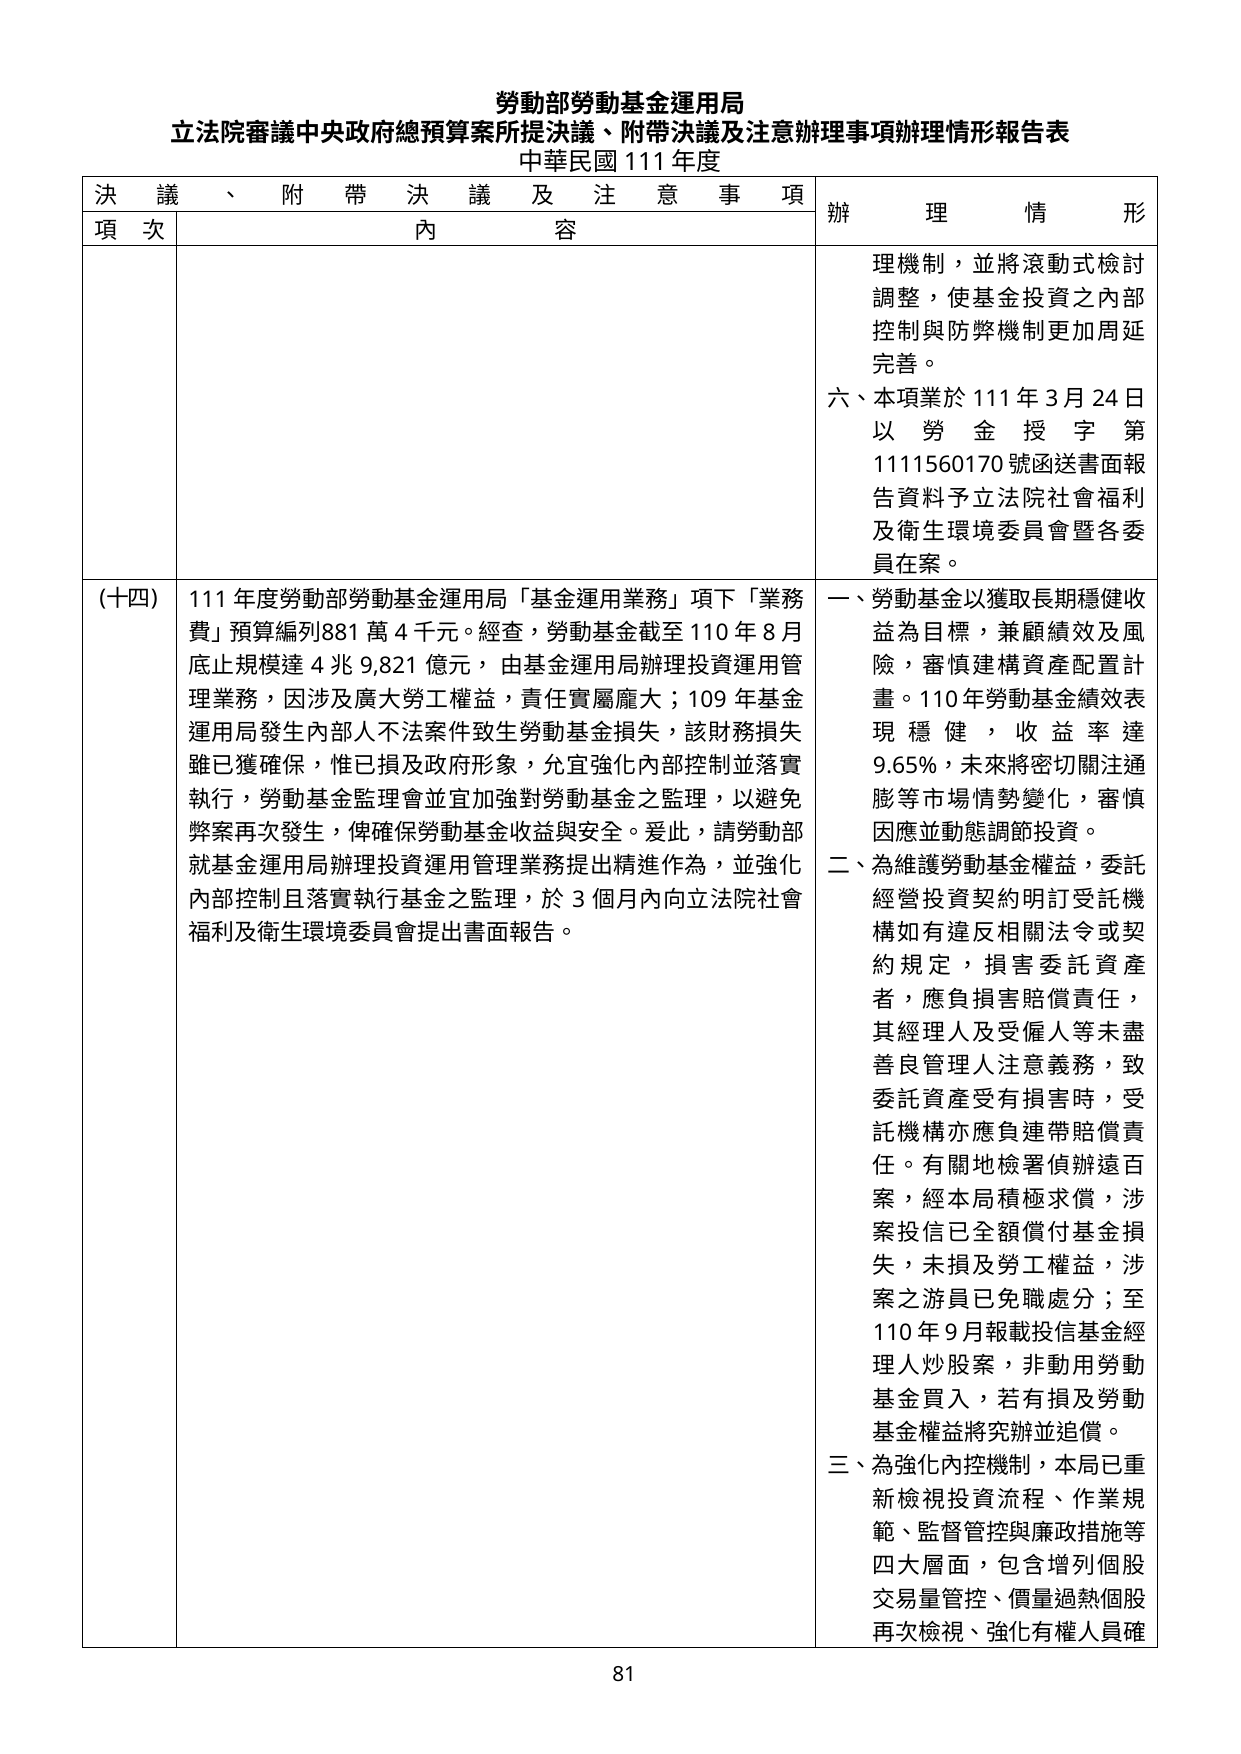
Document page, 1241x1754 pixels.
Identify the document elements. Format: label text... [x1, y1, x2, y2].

table_cell 項次 [83, 212, 176, 245]
table_cell (十四) [83, 580, 176, 1647]
table_cell [83, 246, 176, 579]
table_cell [177, 246, 815, 579]
table_cell 111 年度勞動部勞動基金運用局「基金運用業務」項下「業務費」預算編列881 萬 4 千元。經查，勞動基金截至 110 年 8 月底止規模達 4 兆 9,821 億元， 由基金運用局辦理投資運用管理業務，因涉及廣大勞工權益，責任實屬龐大；109 年基金運用局發生內部人不法案件致生勞動基金損失，該財務損失雖已獲確保，惟已損及政府形象，允宜強化內部控制並落實執行，勞動基金監理會並宜加強對勞動基金之監理，以避免弊案再次發生，俾確保勞動基金收益與安全。爰此，請勞動部就基金運用局辦理投資運用管理業務提出精進作為，並強化內部控制且落實執行基金之監理，於 3 個月內向立法院社會福利及衛生環境委員會提出書面報告。 [177, 580, 815, 1647]
table_cell 理機制，並將滾動式檢討調整，使基金投資之內部控制與防弊機制更加周延完善。 六、本項業於 111年 3月 24日以勞金授字第 1111560170號函送書面報告資料予立法院社會福利及衛生環境委員會暨各委員在案。 [816, 246, 1157, 579]
table_cell 一、勞動基金以獲取長期穩健收益為目標，兼顧績效及風險，審慎建構資產配置計畫。110年勞動基金績效表現穩健，收益率達9.65%，未來將密切關注通膨等市場情勢變化，審慎因應並動態調節投資。 二、為維護勞動基金權益，委託經營投資契約明訂受託機構如有違反相關法令或契約規定，損害委託資產者，應負損害賠償責任，其經理人及受僱人等未盡善良管理人注意義務，致委託資產受有損害時，受託機構亦應負連帶賠償責任。有關地檢署偵辦遠百案，經本局積極求償，涉案投信已全額償付基金損失，未損及勞工權益，涉案之游員已免職處分；至110年9月報載投信基金經理人炒股案，非動用勞動基金買入，若有損及勞動基金權益將究辦並追償。 三、為強化內控機制，本局已重新檢視投資流程、作業規範、監督管控與廉政措施等四大層面，包含增列個股交易量管控、價量過熱個股再次檢視、強化有權人員確 [816, 580, 1157, 1647]
table_header 決議、附帶決議及注意事項 [83, 177, 815, 211]
table_cell 內 容 [177, 212, 815, 245]
table_header 辦理情形 [816, 177, 1157, 245]
